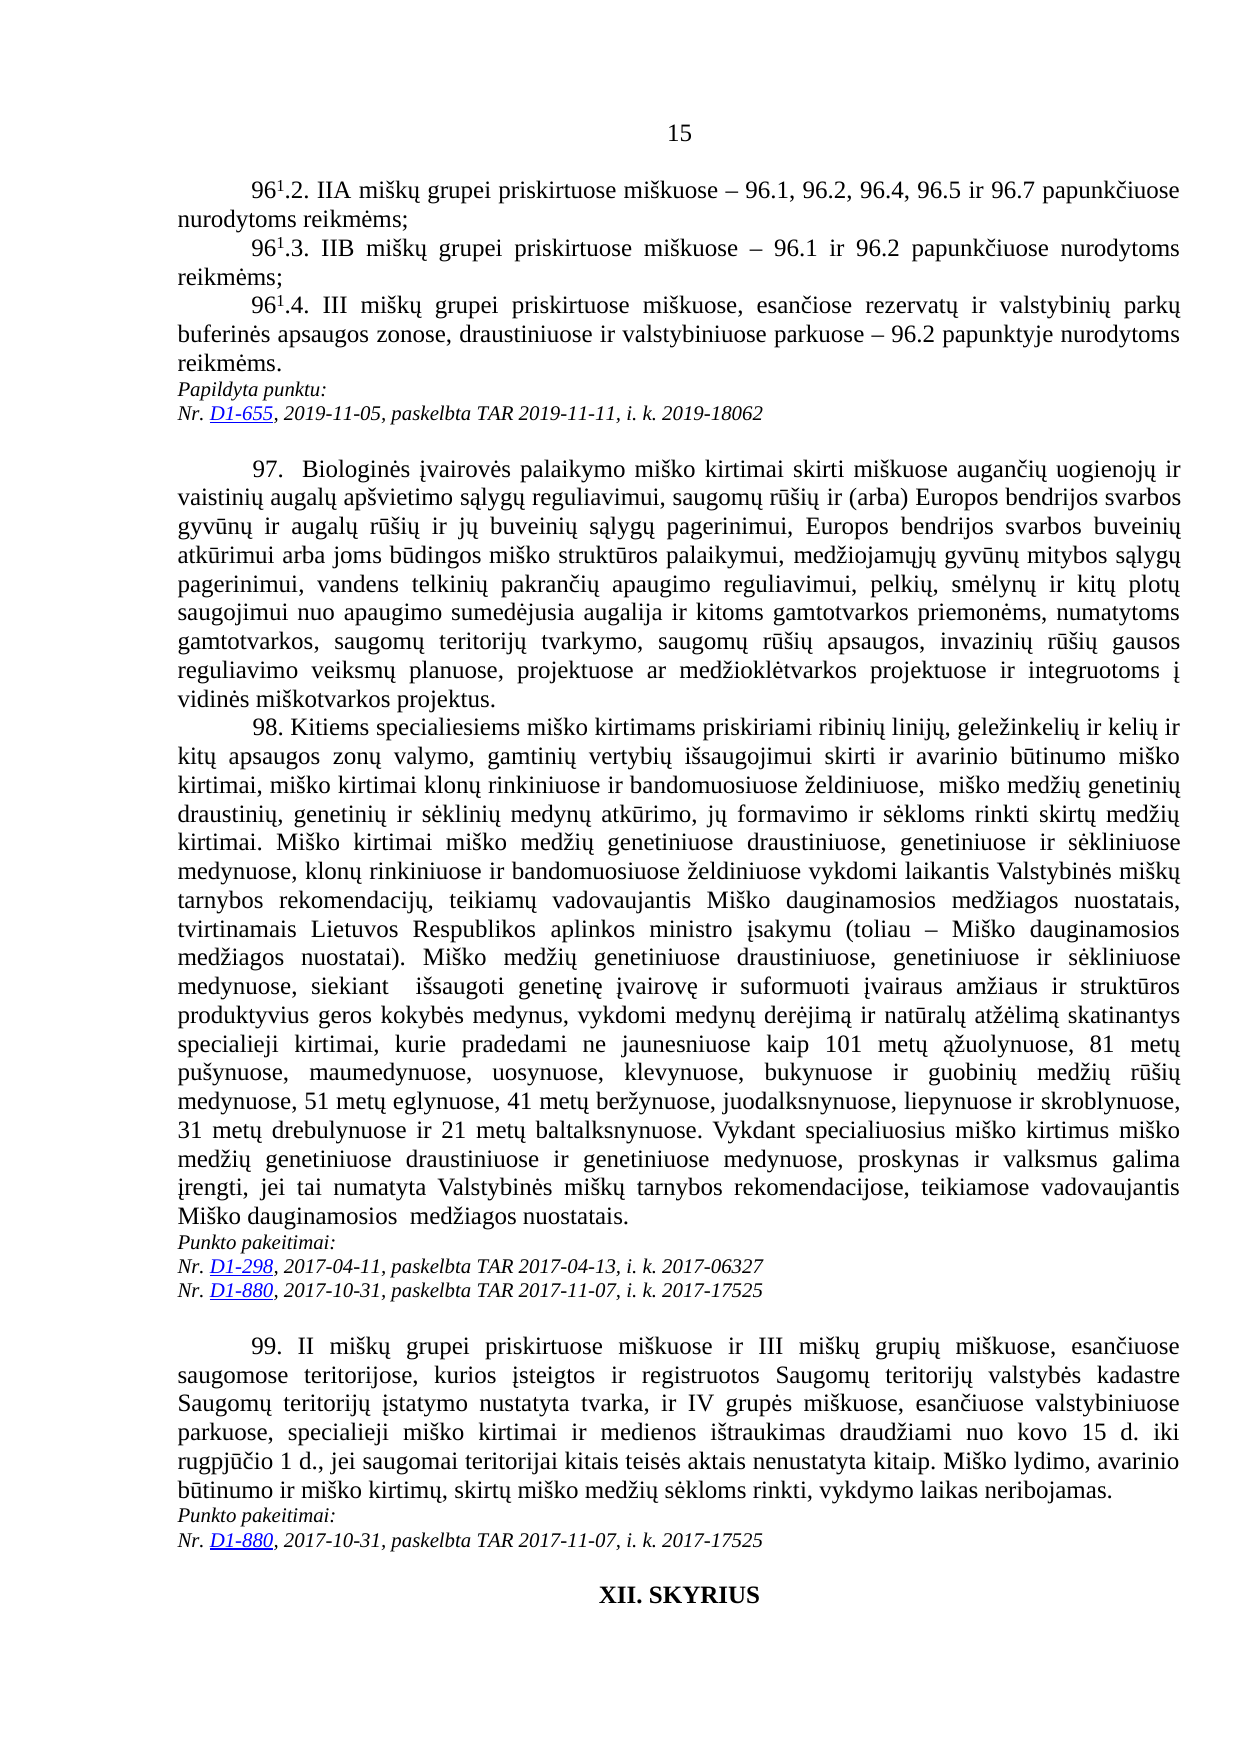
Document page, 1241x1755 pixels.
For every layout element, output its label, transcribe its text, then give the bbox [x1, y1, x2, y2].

text Nr. D1-880, 2017-10-31, paskelbta TAR 2017-11-07, i. k. 2017-17525 [177, 1527, 1181, 1552]
text Papildyta punktu: [177, 377, 1181, 401]
text 961.2. IIA miškų grupei priskirtuose miškuose – 96.1, 96.2, 96.4, 96.5 ir 96.7 papunkčiuose nurodytoms reikmėms; [177, 176, 1181, 233]
text 961.3. IIB miškų grupei priskirtuose miškuose – 96.1 ir 96.2 papunkčiuose nurodytoms reikmėms; [177, 233, 1181, 291]
text 961.4. III miškų grupei priskirtuose miškuose, esančiose rezervatų ir valstybinių parkų buferinės apsaugos zonose, draustiniuose ir valstybiniuose parkuose – 96.2 papunktyje nurodytoms reikmėms. [177, 291, 1181, 377]
text Nr. D1-298, 2017-04-11, paskelbta TAR 2017-04-13, i. k. 2017-06327 [177, 1254, 1181, 1278]
text 98. Kitiems specialiesiems miško kirtimams priskiriami ribinių linijų, geležinkelių ir kelių ir kitų apsaugos zonų valymo, gamtinių vertybių išsaugojimui skirti ir avarinio būtinumo miško kirtimai, miško kirtimai klonų rinkiniuose ir bandomuosiuose želdiniuose, miško medžių genetinių draustinių, genetinių ir sėklinių medynų atkūrimo, jų formavimo ir sėkloms rinkti skirtų medžių kirtimai. Miško kirtimai miško medžių genetiniuose draustiniuose, genetiniuose ir sėkliniuose medynuose, klonų rinkiniuose ir bandomuosiuose želdiniuose vykdomi laikantis Valstybinės miškų tarnybos rekomendacijų, teikiamų vadovaujantis Miško dauginamosios medžiagos nuostatais, tvirtinamais Lietuvos Respublikos aplinkos ministro įsakymu (toliau – Miško dauginamosios medžiagos nuostatai). Miško medžių genetiniuose draustiniuose, genetiniuose ir sėkliniuose medynuose, siekiant išsaugoti genetinę įvairovę ir suformuoti įvairaus amžiaus ir struktūros produktyvius geros kokybės medynus, vykdomi medynų derėjimą ir natūralų atžėlimą skatinantys specialieji kirtimai, kurie pradedami ne jaunesniuose kaip 101 metų ąžuolynuose, 81 metų pušynuose, maumedynuose, uosynuose, klevynuose, bukynuose ir guobinių medžių rūšių medynuose, 51 metų eglynuose, 41 metų beržynuose, juodalksnynuose, liepynuose ir skroblynuose, 31 metų drebulynuose ir 21 metų baltalksnynuose. Vykdant specialiuosius miško kirtimus miško medžių genetiniuose draustiniuose ir genetiniuose medynuose, proskynas ir valksmus galima įrengti, jei tai numatyta Valstybinės miškų tarnybos rekomendacijose, teikiamose vadovaujantis Miško dauginamosios medžiagos nuostatais. [177, 712, 1181, 1230]
text Nr. D1-655, 2019-11-05, paskelbta TAR 2019-11-11, i. k. 2019-18062 [177, 401, 1181, 425]
text Punkto pakeitimai: [177, 1230, 1181, 1254]
text 97. Biologinės įvairovės palaikymo miško kirtimai skirti miškuose augančių uogienojų ir vaistinių augalų apšvietimo sąlygų reguliavimui, saugomų rūšių ir (arba) Europos bendrijos svarbos gyvūnų ir augalų rūšių ir jų buveinių sąlygų pagerinimui, Europos bendrijos svarbos buveinių atkūrimui arba joms būdingos miško struktūros palaikymui, medžiojamųjų gyvūnų mitybos sąlygų pagerinimui, vandens telkinių pakrančių apaugimo reguliavimui, pelkių, smėlynų ir kitų plotų saugojimui nuo apaugimo sumedėjusia augalija ir kitoms gamtotvarkos priemonėms, numatytoms gamtotvarkos, saugomų teritorijų tvarkymo, saugomų rūšių apsaugos, invazinių rūšių gausos reguliavimo veiksmų planuose, projektuose ar medžioklėtvarkos projektuose ir integruotoms į vidinės miškotvarkos projektus. [177, 454, 1181, 712]
text XII. skyrius [177, 1580, 1181, 1609]
text Punkto pakeitimai: [177, 1503, 1181, 1527]
text 99. II miškų grupei priskirtuose miškuose ir III miškų grupių miškuose, esančiuose saugomose teritorijose, kurios įsteigtos ir registruotos Saugomų teritorijų valstybės kadastre Saugomų teritorijų įstatymo nustatyta tvarka, ir IV grupės miškuose, esančiuose valstybiniuose parkuose, specialieji miško kirtimai ir medienos ištraukimas draudžiami nuo kovo 15 d. iki rugpjūčio 1 d., jei saugomai teritorijai kitais teisės aktais nenustatyta kitaip. Miško lydimo, avarinio būtinumo ir miško kirtimų, skirtų miško medžių sėkloms rinkti, vykdymo laikas neribojamas. [177, 1331, 1181, 1503]
text Nr. D1-880, 2017-10-31, paskelbta TAR 2017-11-07, i. k. 2017-17525 [177, 1278, 1181, 1302]
